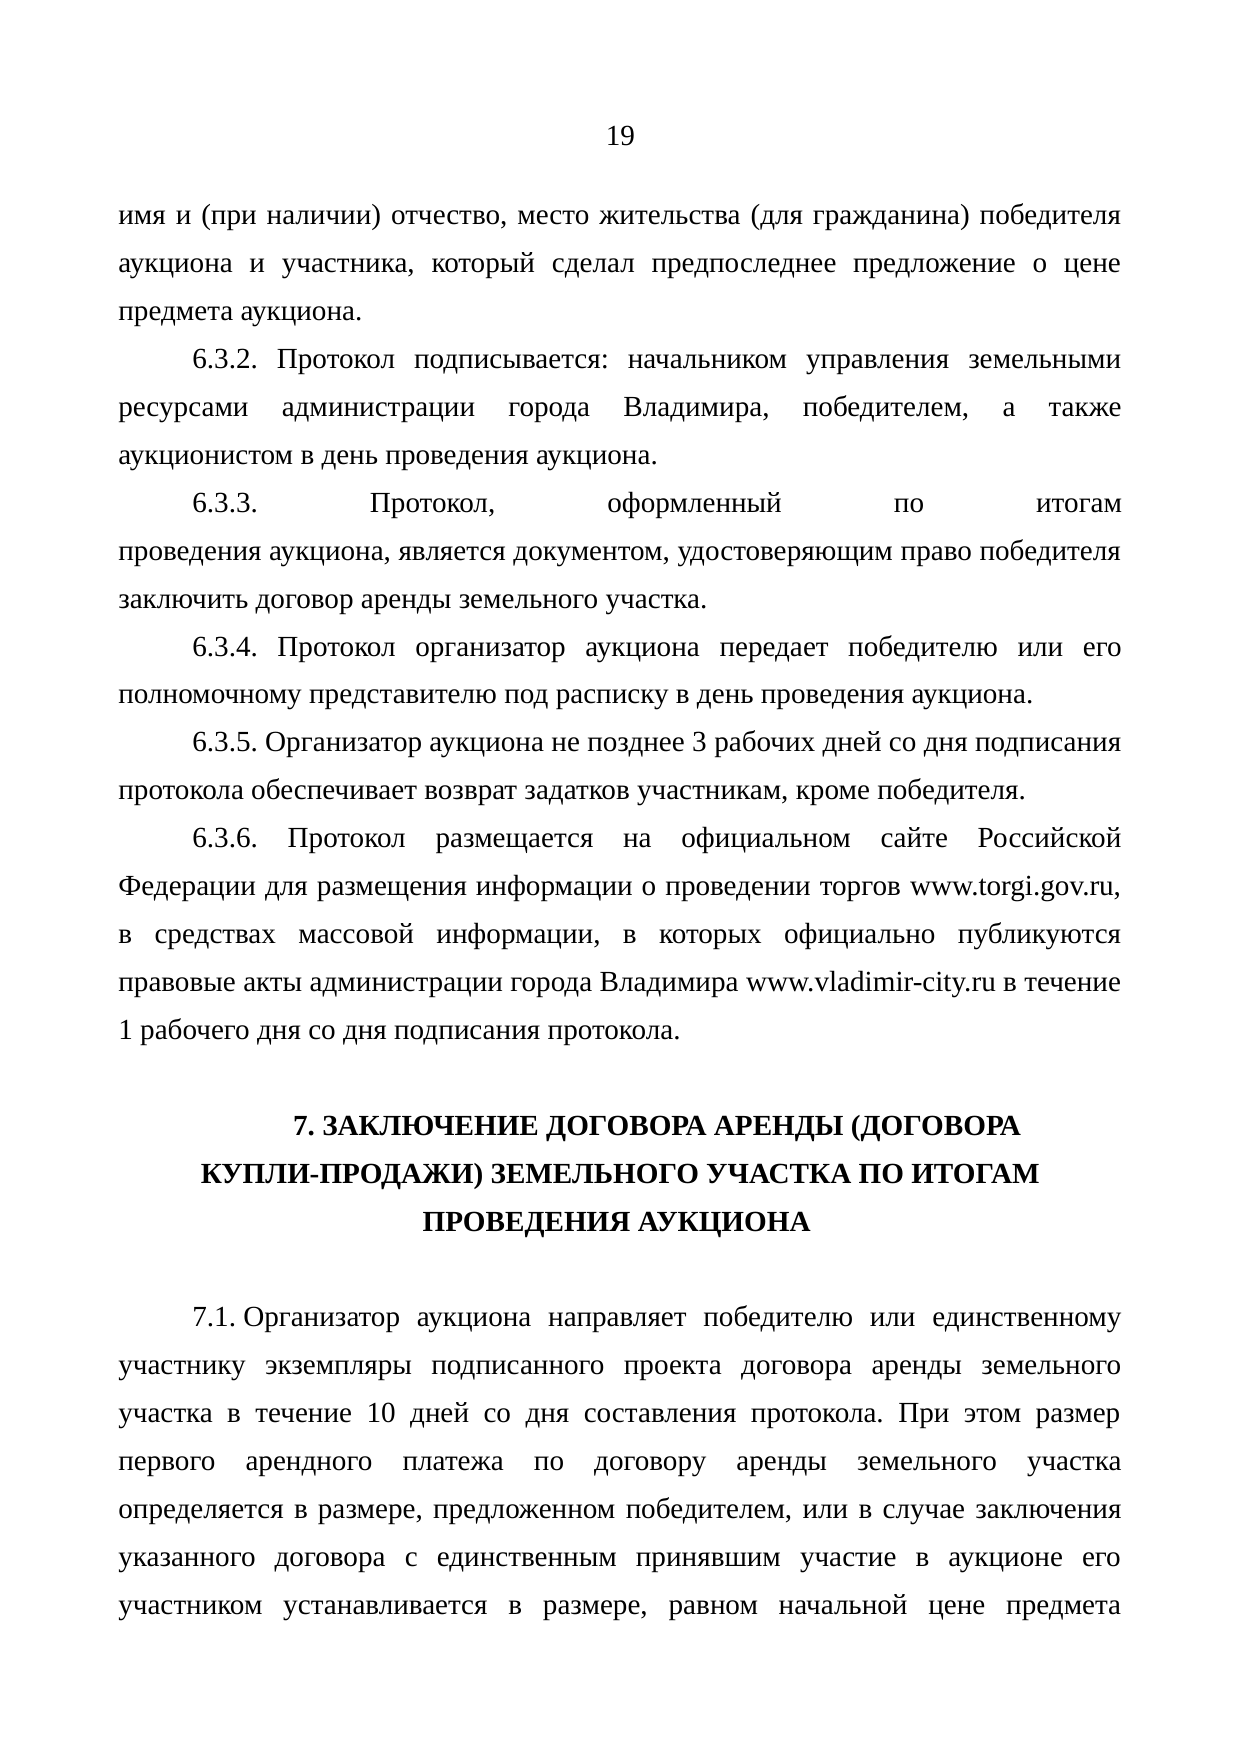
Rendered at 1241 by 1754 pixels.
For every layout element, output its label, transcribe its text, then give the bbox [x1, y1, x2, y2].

text имя и (при наличии) отчество, место жительства (для гражданина) победителя аукциона и участника, который сделал предпоследнее предложение о цене предмета аукциона. [118, 181, 1122, 327]
text 7. ЗАКЛЮЧЕНИЕ ДОГОВОРА АРЕНДЫ (ДОГОВОРА КУПЛИ-ПРОДАЖИ) ЗЕМЕЛЬНОГО УЧАСТКА ПО ИТОГАМ ПРОВЕДЕНИЯ АУКЦИОНА [118, 1093, 1122, 1237]
text 6.3.3. Протокол, оформленный по итогам проведения аукциона, является документом, удостоверяющим право победителя заключить договор аренды земельного участка. [118, 471, 1122, 614]
text 6.3.5. Организатор аукциона не позднее 3 рабочих дней со дня подписания протокола обеспечивает возврат задатков участникам, кроме победителя. [118, 710, 1122, 806]
text 6.3.2. Протокол подписывается: начальником управления земельными ресурсами администрации города Владимира, победителем, а также аукционистом в день проведения аукциона. [118, 327, 1122, 471]
text 6.3.4. Протокол организатор аукциона передает победителю или его полномочному представителю под расписку в день проведения аукциона. [118, 614, 1122, 710]
text 7.1. Организатор аукциона направляет победителю или единственному участнику экземпляры подписанного проекта договора аренды земельного участка в течение 10 дней со дня составления протокола. При этом размер первого арендного платежа по договору аренды земельного участка определяется в размере, предложенном победителем, или в случае заключения указанного договора с единственным принявшим участие в аукционе его участником устанавливается в размере, равном начальной цене предмета [118, 1285, 1122, 1621]
text 6.3.6. Протокол размещается на официальном сайте Российской Федерации для размещения информации о проведении торгов www.torgi.gov.ru, в средствах массовой информации, в которых официально публикуются правовые акты администрации города Владимира www.vladimir-city.ru в течение 1 рабочего дня со дня подписания протокола. [118, 806, 1122, 1046]
